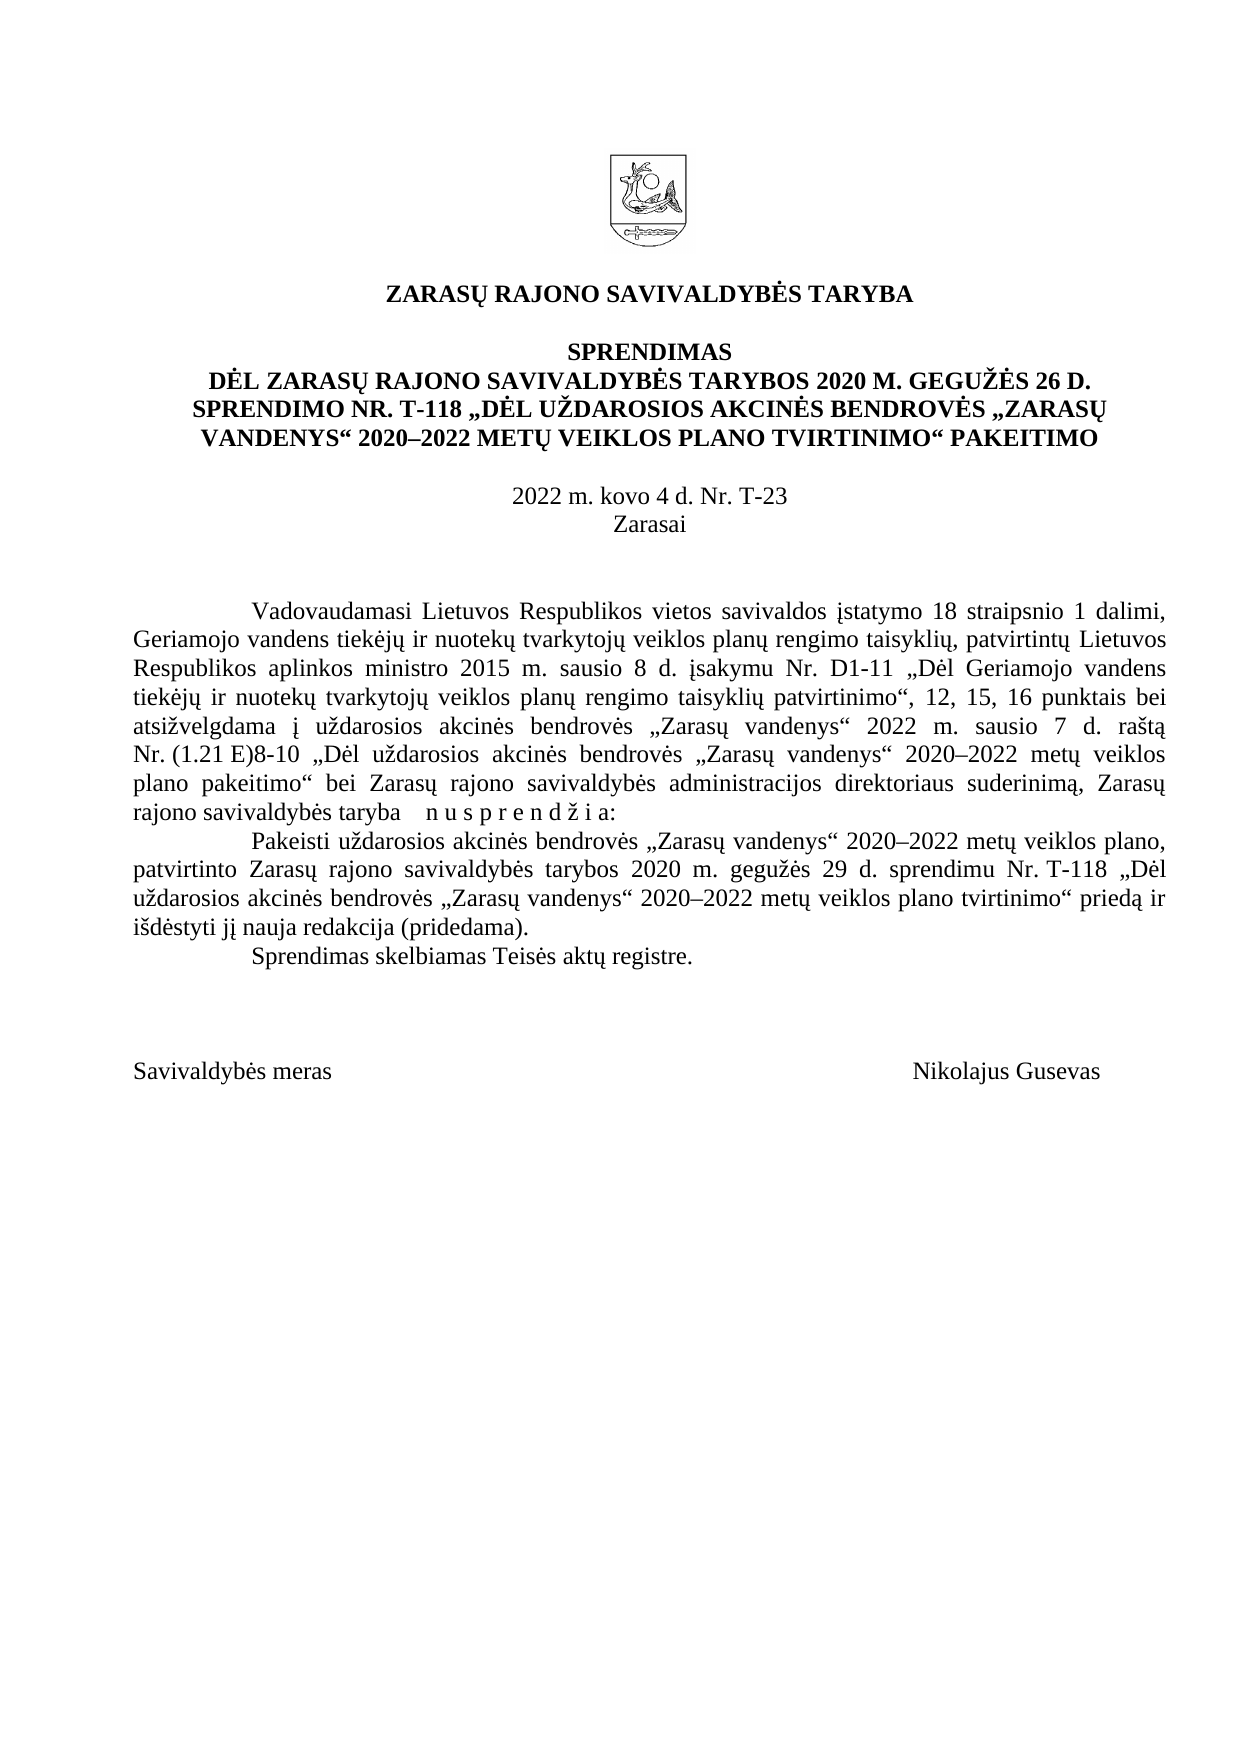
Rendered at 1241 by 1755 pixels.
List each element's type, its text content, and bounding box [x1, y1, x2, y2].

text 2022 m. kovo 4 d. Nr. T-23 [133, 481, 1166, 509]
text Vadovaudamasi Lietuvos Respublikos vietos savivaldos įstatymo 18 straipsnio 1 dalimi, Geriamojo vandens tiekėjų ir nuotekų tvarkytojų veiklos planų rengimo taisyklių, patvirtintų Lietuvos Respublikos aplinkos ministro 2015 m. sausio 8 d. įsakymu Nr. D1-11 „Dėl Geriamojo vandens tiekėjų ir nuotekų tvarkytojų veiklos planų rengimo taisyklių patvirtinimo“, 12, 15, 16 punktais bei atsižvelgdama į uždarosios akcinės bendrovės „Zarasų vandenys“ 2022 m. sausio 7 d. raštą Nr. (1.21 E)8-10 „Dėl uždarosios akcinės bendrovės „Zarasų vandenys“ 2020–2022 metų veiklos plano pakeitimo“ bei Zarasų rajono savivaldybės administracijos direktoriaus suderinimą, Zarasų rajono savivaldybės taryba n u s p r e n d ž i a: [133, 596, 1166, 826]
text dėl ZARASŲ RAJONO SAVIVALDYBĖS TARYBOS 2020 M. GEGUŽĖS 26 D. SPRENDIMO NR. T-118 „dėl Uždarosios akcinės Bendrovės „zarasų vandenys“ 2020–2022 metų veiklos plano TVIRTINIMO“ PAKEITIMO [133, 366, 1166, 452]
text SPRENDIMAS [133, 337, 1166, 366]
text Savivaldybės meras Nikolajus Gusevas [133, 1056, 1167, 1084]
text Sprendimas skelbiamas Teisės aktų registre. [133, 941, 1167, 969]
text Pakeisti uždarosios akcinės bendrovės „Zarasų vandenys“ 2020–2022 metų veiklos plano, patvirtinto Zarasų rajono savivaldybės tarybos 2020 m. gegužės 29 d. sprendimu Nr. T-118 „Dėl uždarosios akcinės bendrovės „Zarasų vandenys“ 2020–2022 metų veiklos plano tvirtinimo“ priedą ir išdėstyti jį nauja redakcija (pridedama). [133, 826, 1166, 941]
text Zarasų rajono savivaldybės TARYBA [133, 279, 1166, 308]
text Zarasai [133, 509, 1166, 538]
